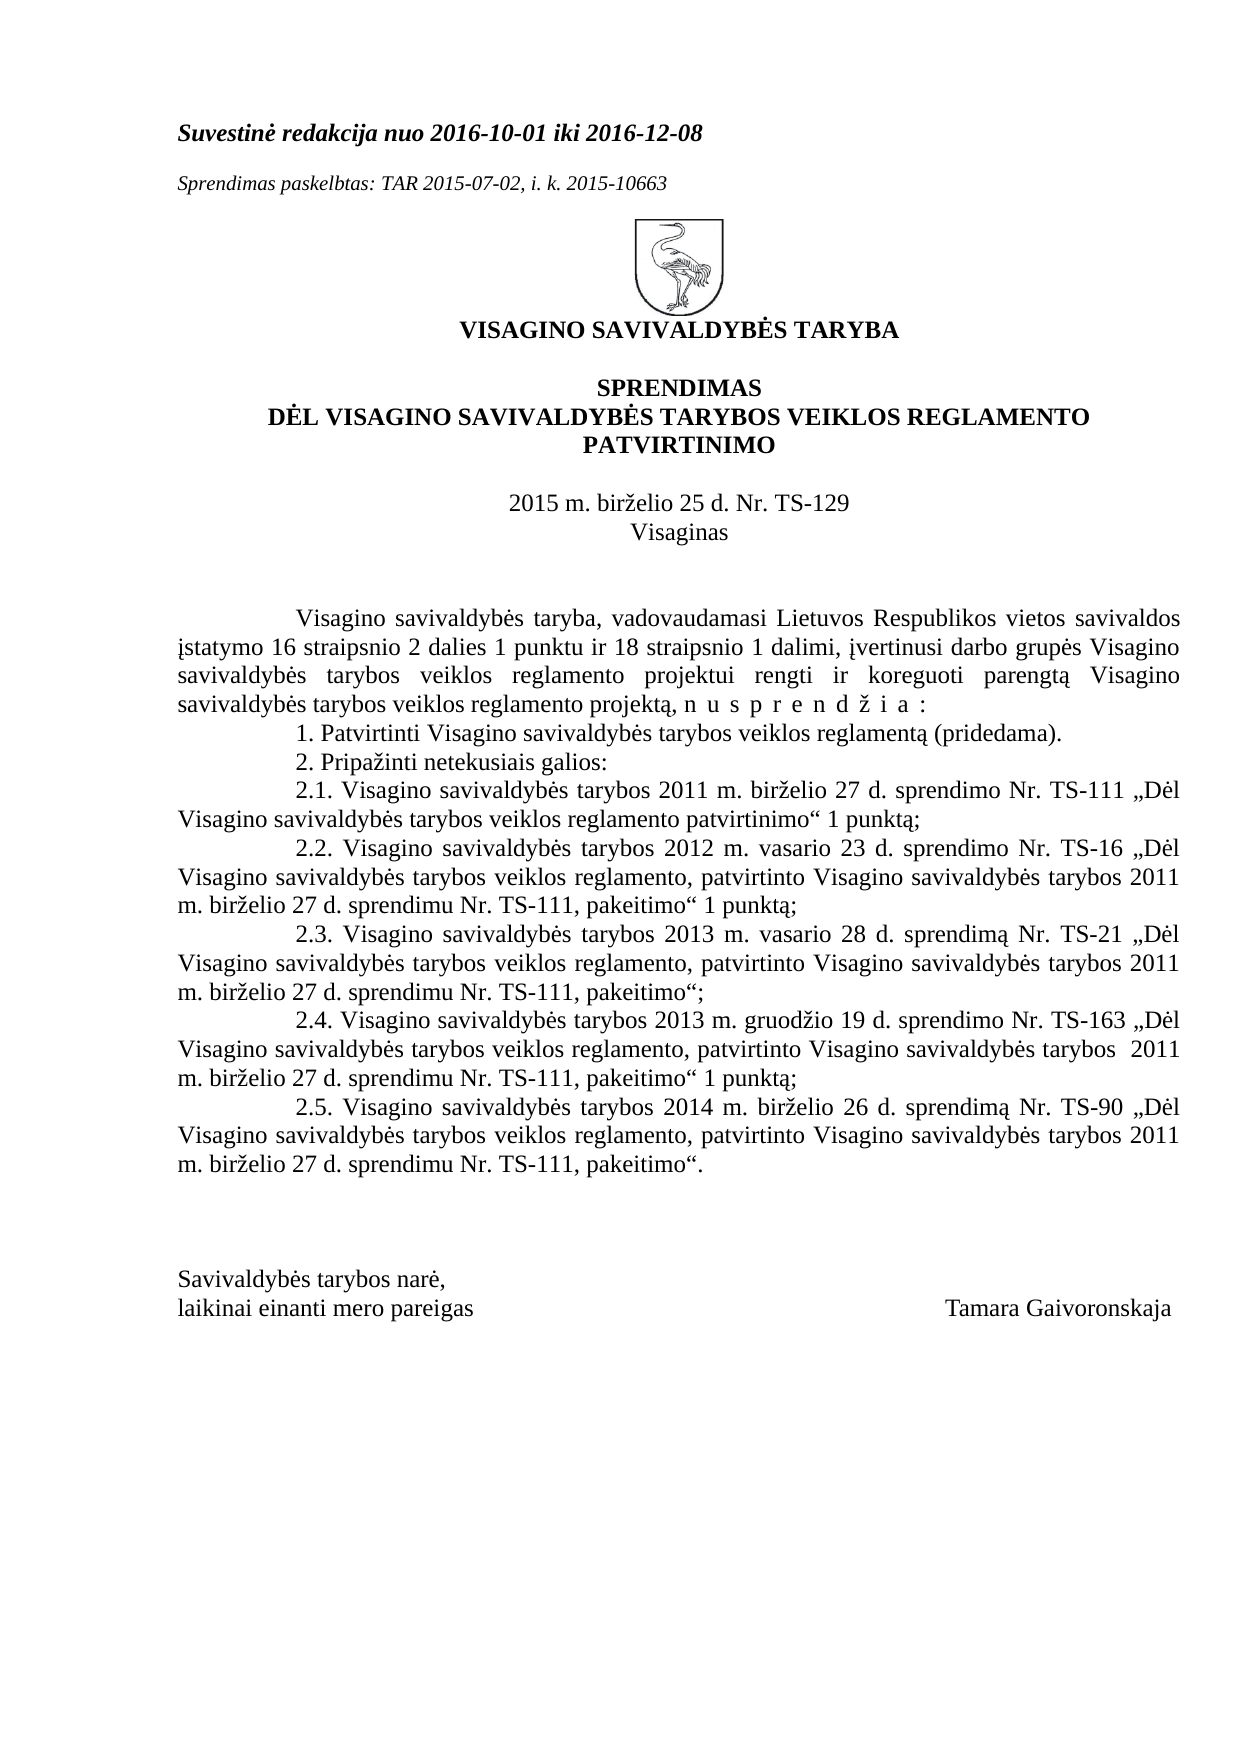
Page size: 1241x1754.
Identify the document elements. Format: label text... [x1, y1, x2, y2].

text DĖL VISAGINO SAVIVALDYBĖS TARYBOS VEIKLOS REGLAMENTO PATVIRTINIMO [177, 402, 1181, 459]
text 2.4. Visagino savivaldybės tarybos 2013 m. gruodžio 19 d. sprendimo Nr. TS-163 „Dėl Visagino savivaldybės tarybos veiklos reglamento, patvirtinto Visagino savivaldybės tarybos 2011 m. birželio 27 d. sprendimu Nr. TS-111, pakeitimo“ 1 punktą; [177, 1006, 1181, 1092]
text 2.2. Visagino savivaldybės tarybos 2012 m. vasario 23 d. sprendimo Nr. TS-16 „Dėl Visagino savivaldybės tarybos veiklos reglamento, patvirtinto Visagino savivaldybės tarybos 2011 m. birželio 27 d. sprendimu Nr. TS-111, pakeitimo“ 1 punktą; [177, 833, 1181, 919]
text Visaginas [177, 517, 1181, 546]
text visagino savivaldybės taryba [177, 316, 1181, 344]
text 1. Patvirtinti Visagino savivaldybės tarybos veiklos reglamentą (pridedama). [177, 718, 1181, 747]
text Sprendimas paskelbtas: TAR 2015-07-02, i. k. 2015-10663 [177, 171, 1181, 195]
text 2.5. Visagino savivaldybės tarybos 2014 m. birželio 26 d. sprendimą Nr. TS-90 „Dėl Visagino savivaldybės tarybos veiklos reglamento, patvirtinto Visagino savivaldybės tarybos 2011 m. birželio 27 d. sprendimu Nr. TS-111, pakeitimo“. [177, 1092, 1181, 1178]
text laikinai einanti mero pareigas Tamara Gaivoronskaja [177, 1293, 1181, 1322]
text 2015 m. birželio 25 d. Nr. TS-129 [177, 488, 1181, 517]
text 2.3. Visagino savivaldybės tarybos 2013 m. vasario 28 d. sprendimą Nr. TS-21 „Dėl Visagino savivaldybės tarybos veiklos reglamento, patvirtinto Visagino savivaldybės tarybos 2011 m. birželio 27 d. sprendimu Nr. TS-111, pakeitimo“; [177, 919, 1181, 1006]
text 2.1. Visagino savivaldybės tarybos 2011 m. birželio 27 d. sprendimo Nr. TS-111 „Dėl Visagino savivaldybės tarybos veiklos reglamento patvirtinimo“ 1 punktą; [177, 776, 1181, 833]
text Visagino savivaldybės taryba, vadovaudamasi Lietuvos Respublikos vietos savivaldos įstatymo 16 straipsnio 2 dalies 1 punktu ir 18 straipsnio 1 dalimi, įvertinusi darbo grupės Visagino savivaldybės tarybos veiklos reglamento projektui rengti ir koreguoti parengtą Visagino savivaldybės tarybos veiklos reglamento projektą, nusprendžia: [177, 603, 1181, 718]
text Suvestinė redakcija nuo 2016-10-01 iki 2016-12-08 [177, 118, 1181, 147]
text 2. Pripažinti netekusiais galios: [177, 747, 1181, 776]
text SPRENDIMAS [177, 373, 1181, 402]
text Savivaldybės tarybos narė, [177, 1264, 1181, 1293]
